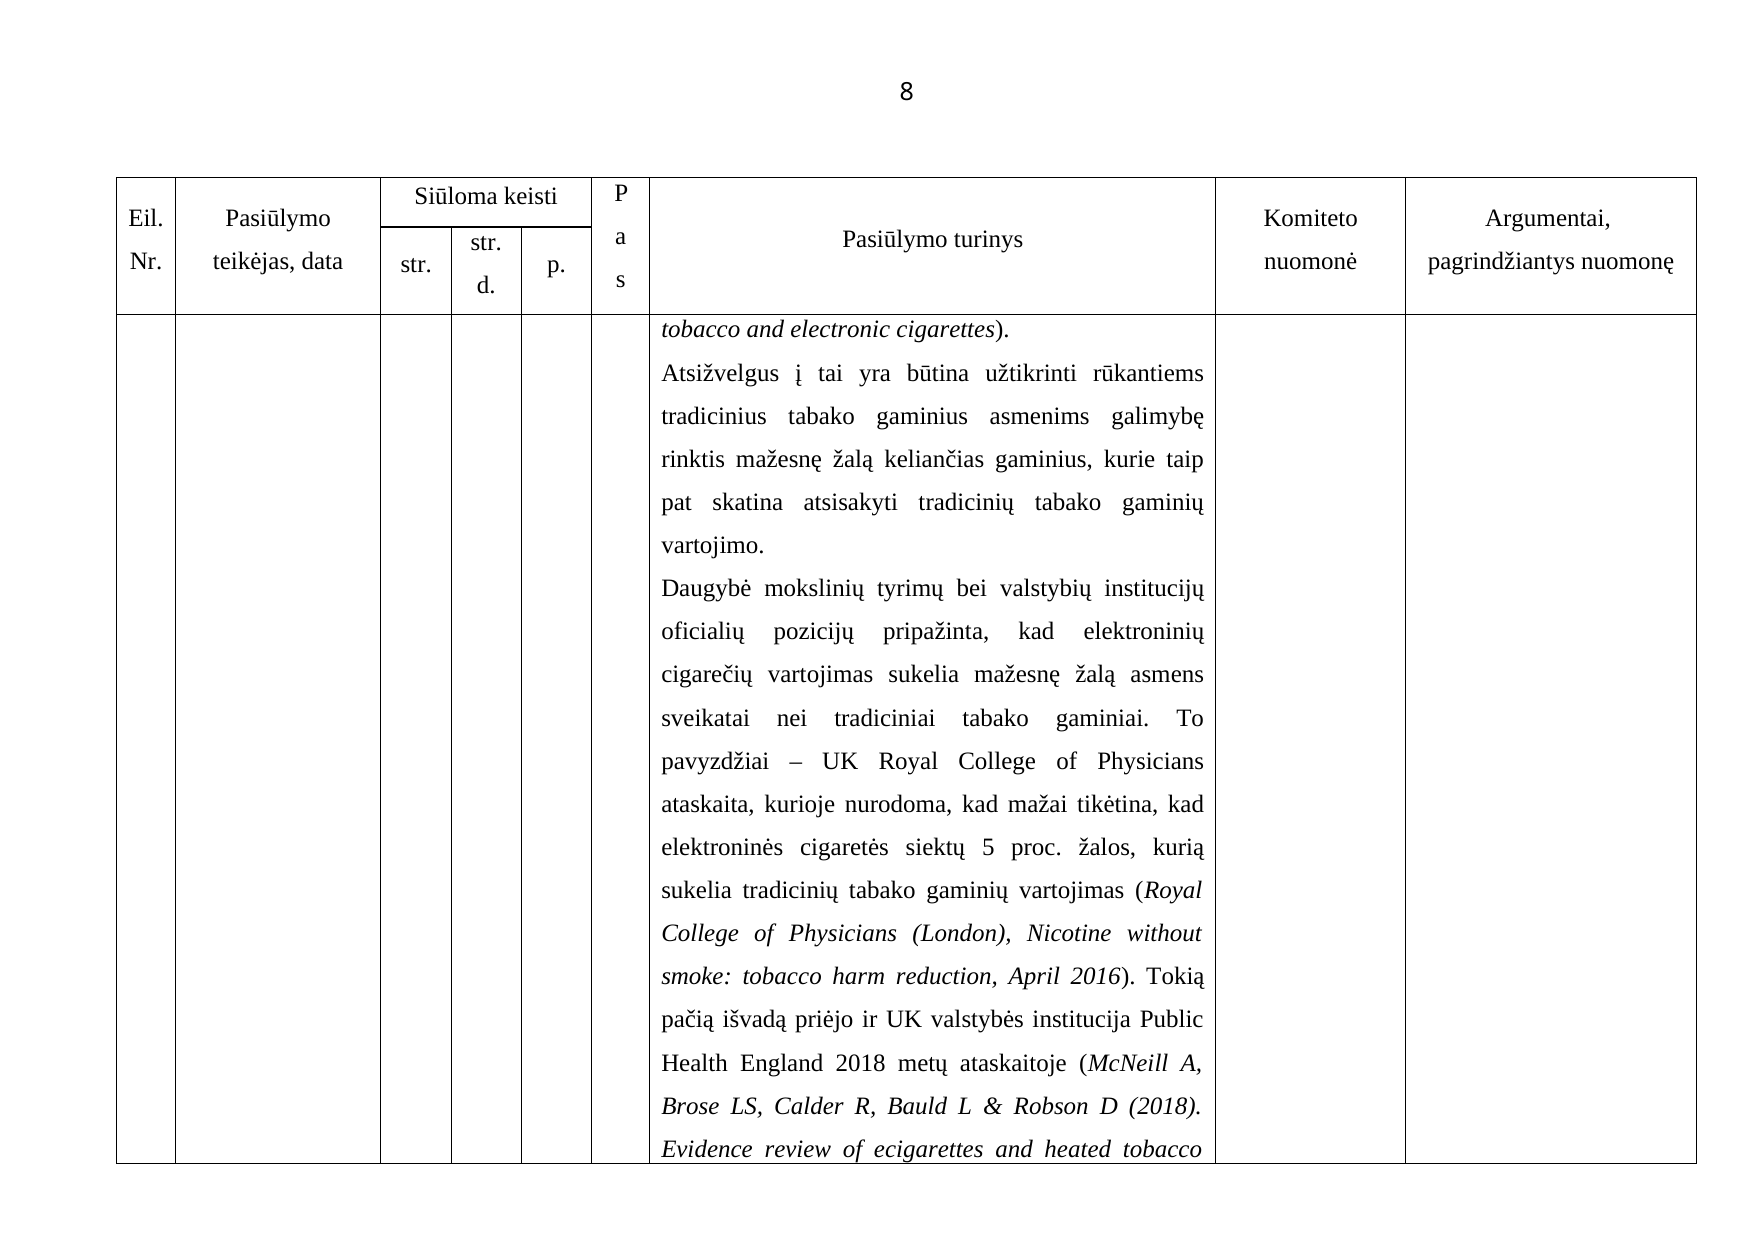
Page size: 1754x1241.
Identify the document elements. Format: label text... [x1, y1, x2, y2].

table_cell [1216, 315, 1405, 1163]
table_cell [381, 315, 451, 1163]
table_cell str. d. [452, 228, 521, 313]
table_header Pasiūlymo teikėjas, data [176, 178, 380, 313]
table_cell [117, 315, 175, 1163]
table_cell [452, 315, 521, 1163]
table_cell [522, 315, 591, 1163]
table_cell [592, 315, 649, 1163]
table_header Pastabos [592, 178, 649, 313]
table_header Argumentai, pagrindžiantys nuomonę [1406, 178, 1696, 313]
table_header Eil. Nr. [117, 178, 175, 313]
table_cell tobacco and electronic cigarettes). Atsižvelgus į tai yra būtina užtikrinti rūkantiems tradicinius tabako gaminius asmenims galimybę rinktis mažesnę žalą keliančias gaminius, kurie taip pat skatina atsisakyti tradicinių tabako gaminių vartojimo. Daugybė mokslinių tyrimų bei valstybių institucijų oficialių pozicijų pripažinta, kad elektroninių cigarečių vartojimas sukelia mažesnę žalą asmens sveikatai nei tradiciniai tabako gaminiai. To pavyzdžiai – UK Royal College of Physicians ataskaita, kurioje nurodoma, kad mažai tikėtina, kad elektroninės cigaretės siektų 5 proc. žalos, kurią sukelia tradicinių tabako gaminių vartojimas (Royal College of Physicians (London), Nicotine without smoke: tobacco harm reduction, April 2016). Tokią pačią išvadą priėjo ir UK valstybės institucija Public Health England 2018 metų ataskaitoje (McNeill A, Brose LS, Calder R, Bauld L & Robson D (2018). Evidence review of ecigarettes and heated tobacco [650, 315, 1215, 1163]
table_cell [1406, 315, 1696, 1163]
table_cell [176, 315, 380, 1163]
table_header Komiteto nuomonė [1216, 178, 1405, 313]
table_header Siūloma keisti [381, 178, 591, 226]
table_header Pasiūlymo turinys [650, 178, 1215, 313]
table_cell p. [522, 228, 591, 313]
table_cell str. [381, 228, 451, 313]
